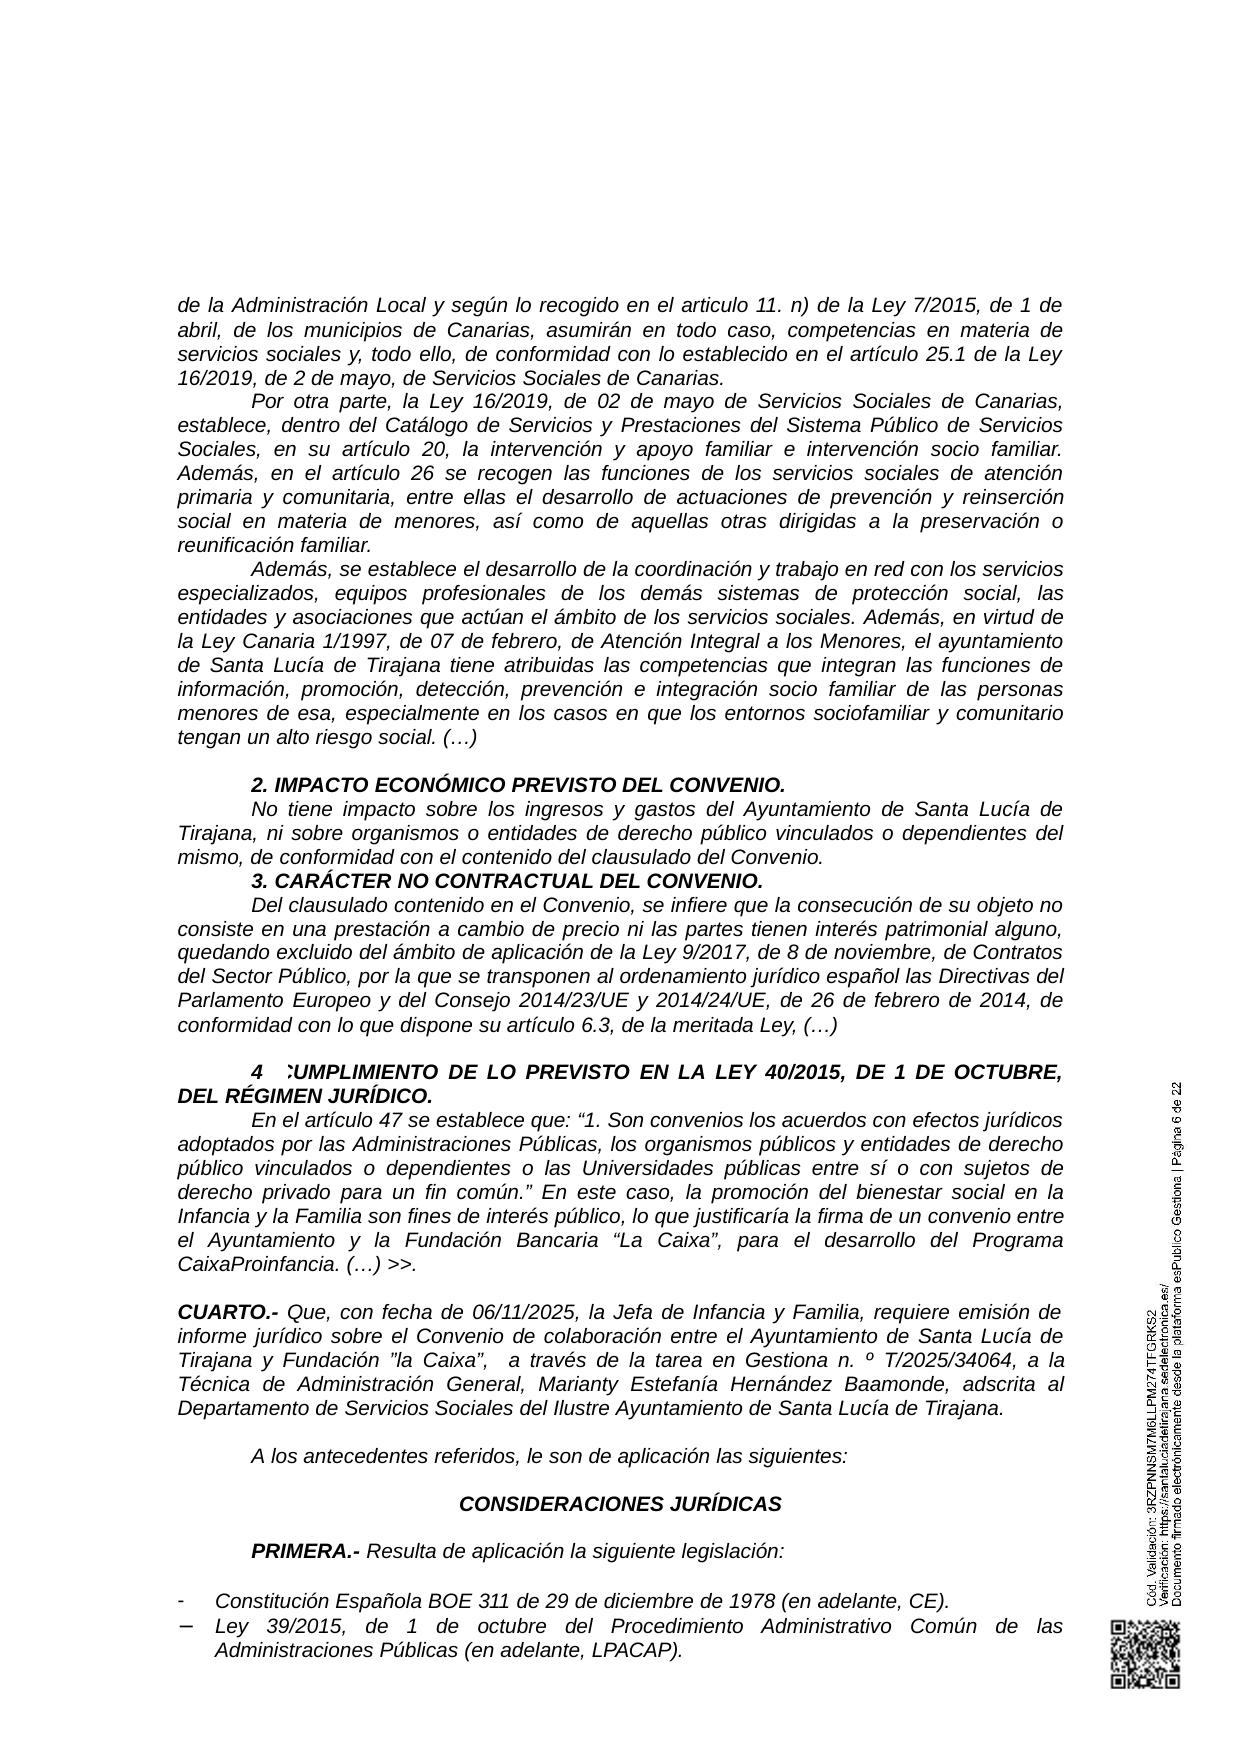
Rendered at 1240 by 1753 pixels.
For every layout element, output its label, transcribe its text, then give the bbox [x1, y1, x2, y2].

text tengan un alto riesgo social. (…) [177, 726, 1087, 749]
text 2. IMPACTO ECONÓMICO PREVISTO DEL CONVENIO. [251, 774, 813, 797]
text establece, dentro del Catálogo de Servicios y Prestaciones del Sistema Público de Servicios [177, 414, 1087, 437]
text No tiene impacto sobre los ingresos y gastos del Ayuntamiento de Santa Lucía de [251, 797, 1087, 821]
text Además, en el artículo 26 se recogen las funciones de los servicios sociales de atención [177, 462, 1087, 485]
text conformidad con lo que dispone su artículo 6.3, de la meritada Ley, (…) [177, 1013, 1087, 1037]
text especializados, equipos profesionales de los demás sistemas de protección social, las [177, 582, 1087, 605]
text Tirajana, ni sobre organismos o entidades de derecho público vinculados o dependientes del [177, 821, 1087, 845]
text . CUMPLIMIENTO DE LO PREVISTO EN LA LEY 40/2015, DE 1 DE OCTUBRE, [288, 1061, 1087, 1084]
text quedando excluido del ámbito de aplicación de la Ley 9/2017, de 8 de noviembre, de Contratos [177, 941, 1087, 964]
text En el artículo 47 se establece que: “1. Son convenios los acuerdos con efectos jurídicos [251, 1109, 1087, 1132]
text entidades y asociaciones que actúan el ámbito de los servicios sociales. Además, en virtud de [177, 606, 1087, 629]
text reunificación familiar. [177, 534, 1087, 557]
text Por otra parte, la Ley 16/2019, de 02 de mayo de Servicios Sociales de Canarias, [251, 390, 1087, 413]
text Departamento de Servicios Sociales del Ilustre Ayuntamiento de Santa Lucía de Tirajana. [177, 1397, 1088, 1420]
text derecho privado para un fin común.” En este caso, la promoción del bienestar social en la [177, 1181, 1087, 1204]
text social en materia de menores, así como de aquellas otras dirigidas a la preservación o [177, 510, 1087, 533]
text abril, de los municipios de Canarias, asumirán en todo caso, competencias en materia de [177, 318, 1087, 342]
text Además, se establece el desarrollo de la coordinación y trabajo en red con los servicios [251, 558, 1087, 581]
text información, promoción, detección, prevención e integración socio familiar de las personas [177, 678, 1087, 701]
text Sociales, en su artículo 20, la intervención y apoyo familiar e intervención socio familiar. [177, 438, 1087, 461]
text de Santa Lucía de Tirajana tiene atribuidas las competencias que integran las funciones de [177, 654, 1087, 677]
text consiste en una prestación a cambio de precio ni las partes tienen interés patrimonial alguno, [177, 917, 1087, 941]
text adoptados por las Administraciones Públicas, los organismos públicos y entidades de derecho [177, 1133, 1087, 1156]
text la Ley Canaria 1/1997, de 07 de febrero, de Atención Integral a los Menores, el ayuntamiento [177, 630, 1087, 653]
text servicios sociales y, todo ello, de conformidad con lo establecido en el artículo 25.1 de la Ley [177, 342, 1087, 366]
text Constitución Española BOE 311 de 29 de diciembre de 1978 (en adelante, CE). [215, 1590, 1087, 1613]
text Ley 39/2015, de 1 de octubre del Procedimiento Administrativo Común de las [215, 1615, 1087, 1638]
text 4 [251, 1061, 288, 1084]
text CONSIDERACIONES JURÍDICAS [459, 1492, 872, 1516]
text menores de esa, especialmente en los casos en que los entornos sociofamiliar y comunitario [177, 702, 1087, 725]
text del Sector Público, por la que se transponen al ordenamiento jurídico español las Directivas del [177, 965, 1087, 988]
text A los antecedentes referidos, le son de aplicación las siguientes: [251, 1444, 872, 1468]
text PRIMERA.- Resulta de aplicación la siguiente legislación: [251, 1540, 808, 1563]
text CUARTO.- Que, con fecha de 06/11/2025, la Jefa de Infancia y Familia, requiere emisión de [177, 1301, 1088, 1324]
text DEL RÉGIMEN JURÍDICO. [177, 1085, 1087, 1108]
text Tirajana y Fundación ”la Caixa”, a través de la tarea en Gestiona n. º T/2025/34064, a la [177, 1348, 1088, 1372]
text de la Administración Local y según lo recogido en el articulo 11. n) de la Ley 7/2015, de 1 de [177, 294, 1087, 318]
text el Ayuntamiento y la Fundación Bancaria “La Caixa”, para el desarrollo del Programa [177, 1229, 1087, 1252]
text informe jurídico sobre el Convenio de colaboración entre el Ayuntamiento de Santa Lucía de [177, 1325, 1088, 1348]
text Del clausulado contenido en el Convenio, se infiere que la consecución de su objeto no [251, 893, 1087, 917]
text − [177, 1613, 214, 1638]
text primaria y comunitaria, entre ellas el desarrollo de actuaciones de prevención y reinserción [177, 486, 1087, 509]
text - [177, 1588, 214, 1613]
text mismo, de conformidad con el contenido del clausulado del Convenio. [177, 846, 1087, 869]
text CaixaProinfancia. (…) >>. [177, 1253, 1087, 1276]
text Técnica de Administración General, Marianty Estefanía Hernández Baamonde, adscrita al [177, 1373, 1088, 1396]
text 16/2019, de 2 de mayo, de Servicios Sociales de Canarias. [177, 366, 748, 389]
text Parlamento Europeo y del Consejo 2014/23/UE y 2014/24/UE, de 26 de febrero de 2014, de [177, 989, 1087, 1013]
text Administraciones Públicas (en adelante, LPACAP). [215, 1639, 1087, 1662]
text Infancia y la Familia son fines de interés público, lo que justificaría la firma de un convenio entre [177, 1205, 1087, 1228]
text público vinculados o dependientes o las Universidades públicas entre sí o con sujetos de [177, 1157, 1087, 1180]
text 3. CARÁCTER NO CONTRACTUAL DEL CONVENIO. [251, 869, 788, 893]
